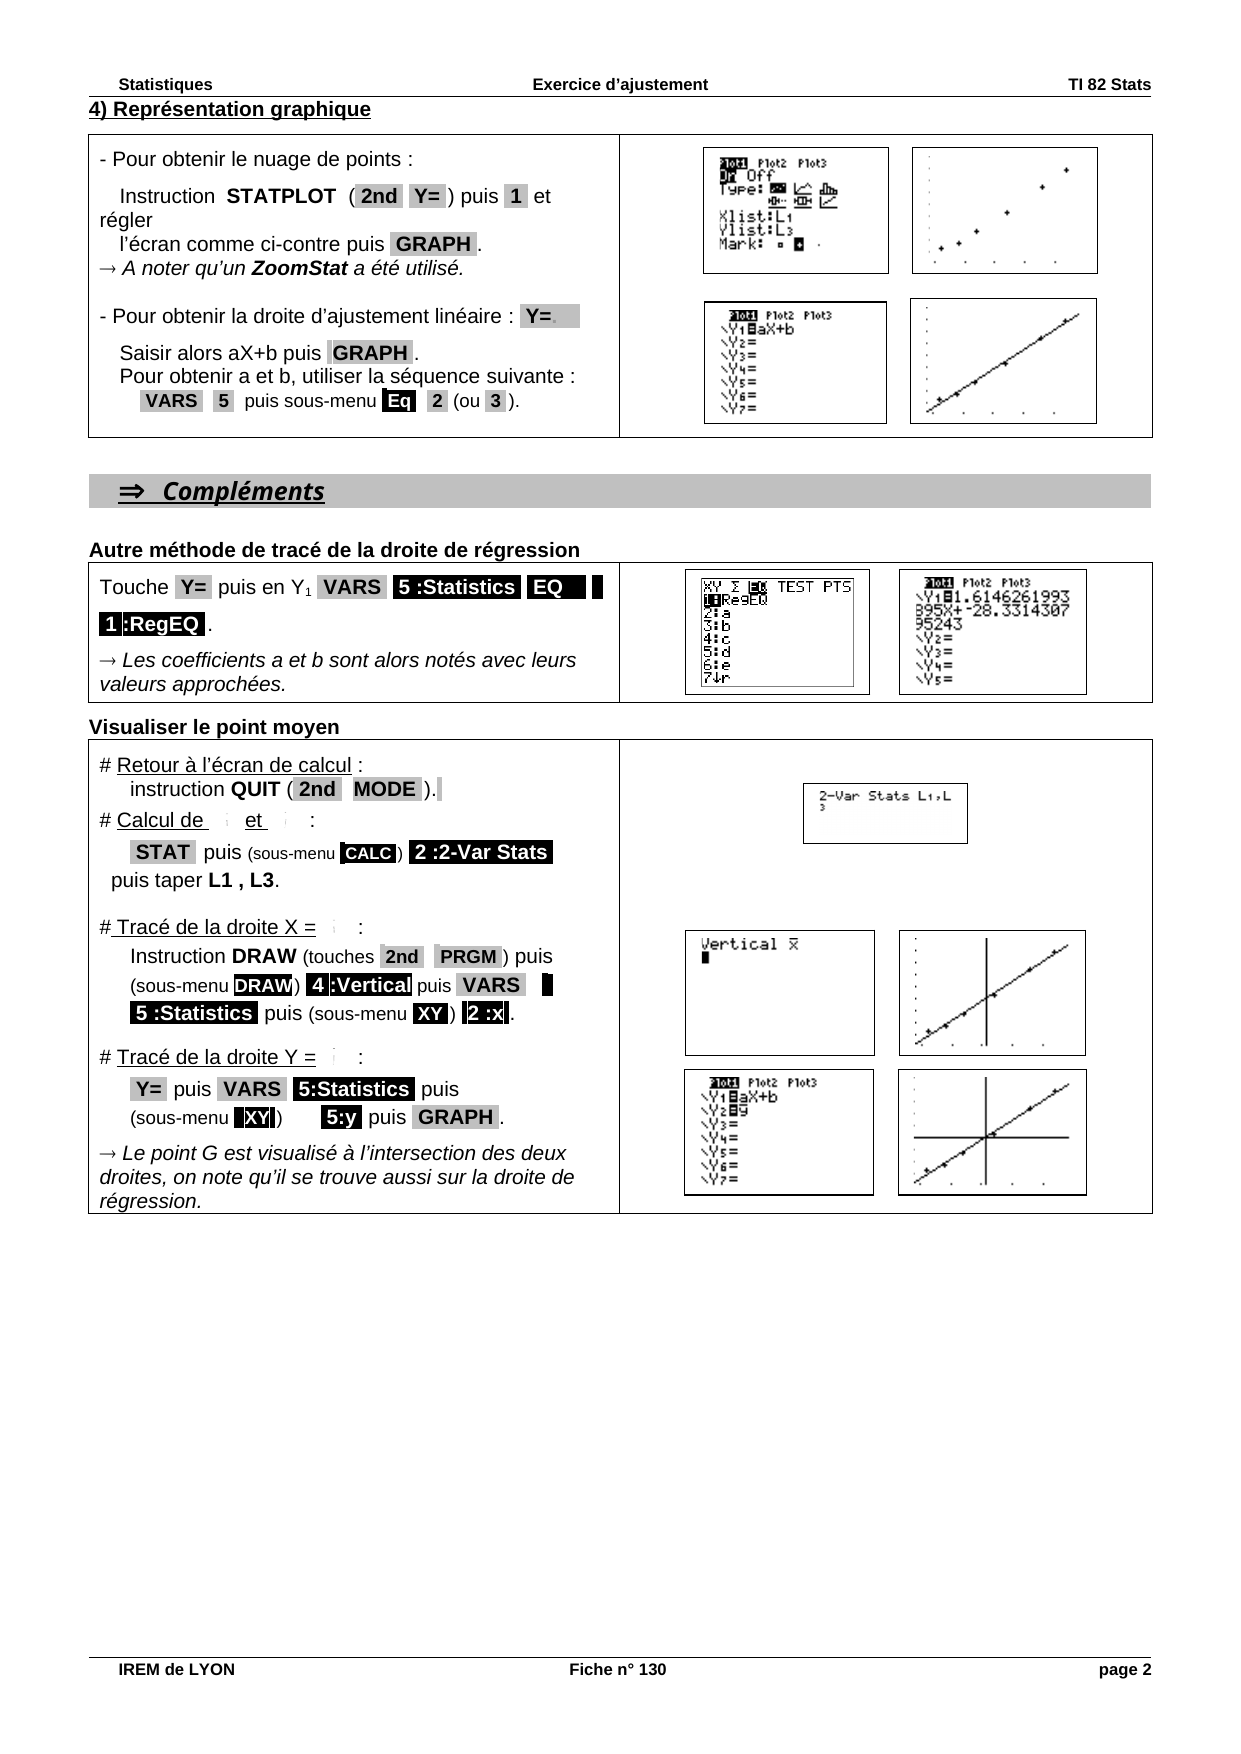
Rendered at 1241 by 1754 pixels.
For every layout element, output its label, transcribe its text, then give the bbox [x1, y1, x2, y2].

subtitle Visualiser le point moyen [89, 715, 1151, 739]
table_header Touche Y= puis en Y1 VARS 5 :Statistics EQ. 1 :RegEQ .  Les coefficients a et b sont alors notés avec leurs valeurs approchées. [89, 563, 619, 702]
text  Compléments [89, 474, 1151, 508]
picture [700, 1077, 858, 1187]
picture [926, 307, 1081, 416]
table_header [620, 563, 1152, 702]
table_header - Pour obtenir le nuage de points : Instruction .STATPLOT ( 2nd Y= ) puis .1 et régler l’écran comme ci-contre puis GRAPH .  A noter qu’un ZoomStat a été utilisé. - Pour obtenir la droite d’ajustement linéaire : Y=. Saisir alors aX+b puis GRAPH . Pour obtenir a et b, utiliser la séquence suivante : VARS 5 puis sous-menu .Eq .2 (ou .3 ). [89, 135, 619, 437]
table_header [620, 135, 1152, 437]
picture [916, 577, 1071, 687]
picture [701, 938, 859, 1048]
picture [915, 938, 1070, 1048]
picture [720, 310, 871, 416]
picture [913, 1077, 1071, 1187]
picture [719, 156, 873, 265]
table_header # Retour à l’écran de calcul : instruction QUIT ( 2nd MODE ). # Calcul de et : STAT puis (sous-menu CALC ) 2 :2-Var Stats puis taper L1 , L3. # Tracé de la droite X = : Instruction DRAW (touches 2nd PRGM ) puis (sous-menu DRAW ) 4 :Vertical puis VARS .5 :Statistics puis (sous-menu XY ) 2 :x . # Tracé de la droite Y = : Y= puis VARS .5:Statistics puis (sous-menu .XY. ) .5:y puis GRAPH .  Le point G est visualisé à l’intersection des deux droites, on note qu’il se trouve aussi sur la droite de régression. [89, 740, 619, 1213]
subtitle 4) Représentation graphique [89, 97, 1151, 121]
picture [928, 156, 1082, 265]
table_header [620, 740, 1152, 1213]
subtitle Autre méthode de tracé de la droite de régression [89, 538, 1151, 562]
